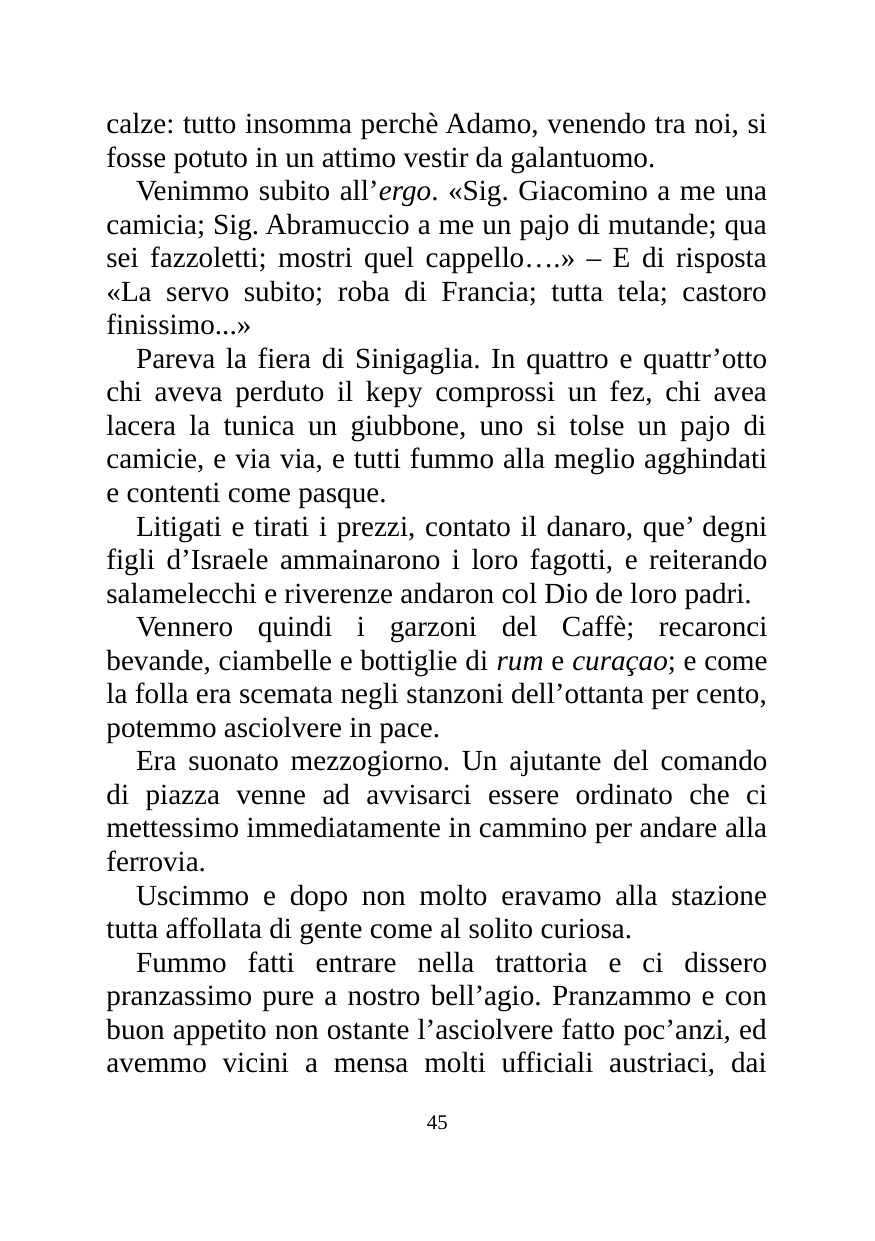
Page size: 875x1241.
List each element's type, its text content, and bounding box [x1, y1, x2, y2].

text calze: tutto insomma perchè Adamo, venendo tra noi, si fosse potuto in un attimo vestir da galantuomo. [106, 106, 768, 173]
text Vennero quindi i garzoni del Caffè; recaronci bevande, ciambelle e bottiglie di rum e curaçao; e come la folla era scemata negli stanzoni dell’ottanta per cento, potemmo asciolvere in pace. [106, 609, 768, 743]
text Pareva la fiera di Sinigaglia. In quattro e quattr’otto chi aveva perduto il kepy comprossi un fez, chi avea lacera la tunica un giubbone, uno si tolse un pajo di camicie, e via via, e tutti fummo alla meglio agghindati e contenti come pasque. [106, 341, 768, 509]
text Litigati e tirati i prezzi, contato il danaro, que’ degni figli d’Israele ammainarono i loro fagotti, e reiterando salamelecchi e riverenze andaron col Dio de loro padri. [106, 509, 768, 609]
text Venimmo subito all’ergo. «Sig. Giacomino a me una camicia; Sig. Abramuccio a me un pajo di mutande; qua sei fazzoletti; mostri quel cappello….» – E di risposta «La servo subito; roba di Francia; tutta tela; castoro finissimo...» [106, 173, 768, 341]
text Uscimmo e dopo non molto eravamo alla stazione tutta affollata di gente come al solito curiosa. [106, 878, 768, 945]
text Era suonato mezzogiorno. Un ajutante del comando di piazza venne ad avvisarci essere ordinato che ci mettessimo immediatamente in cammino per andare alla ferrovia. [106, 743, 768, 878]
text Fummo fatti entrare nella trattoria e ci dissero pranzassimo pure a nostro bell’agio. Pranzammo e con buon appetito non ostante l’asciolvere fatto poc’anzi, ed avemmo vicini a mensa molti ufficiali austriaci, dai [106, 945, 768, 1079]
